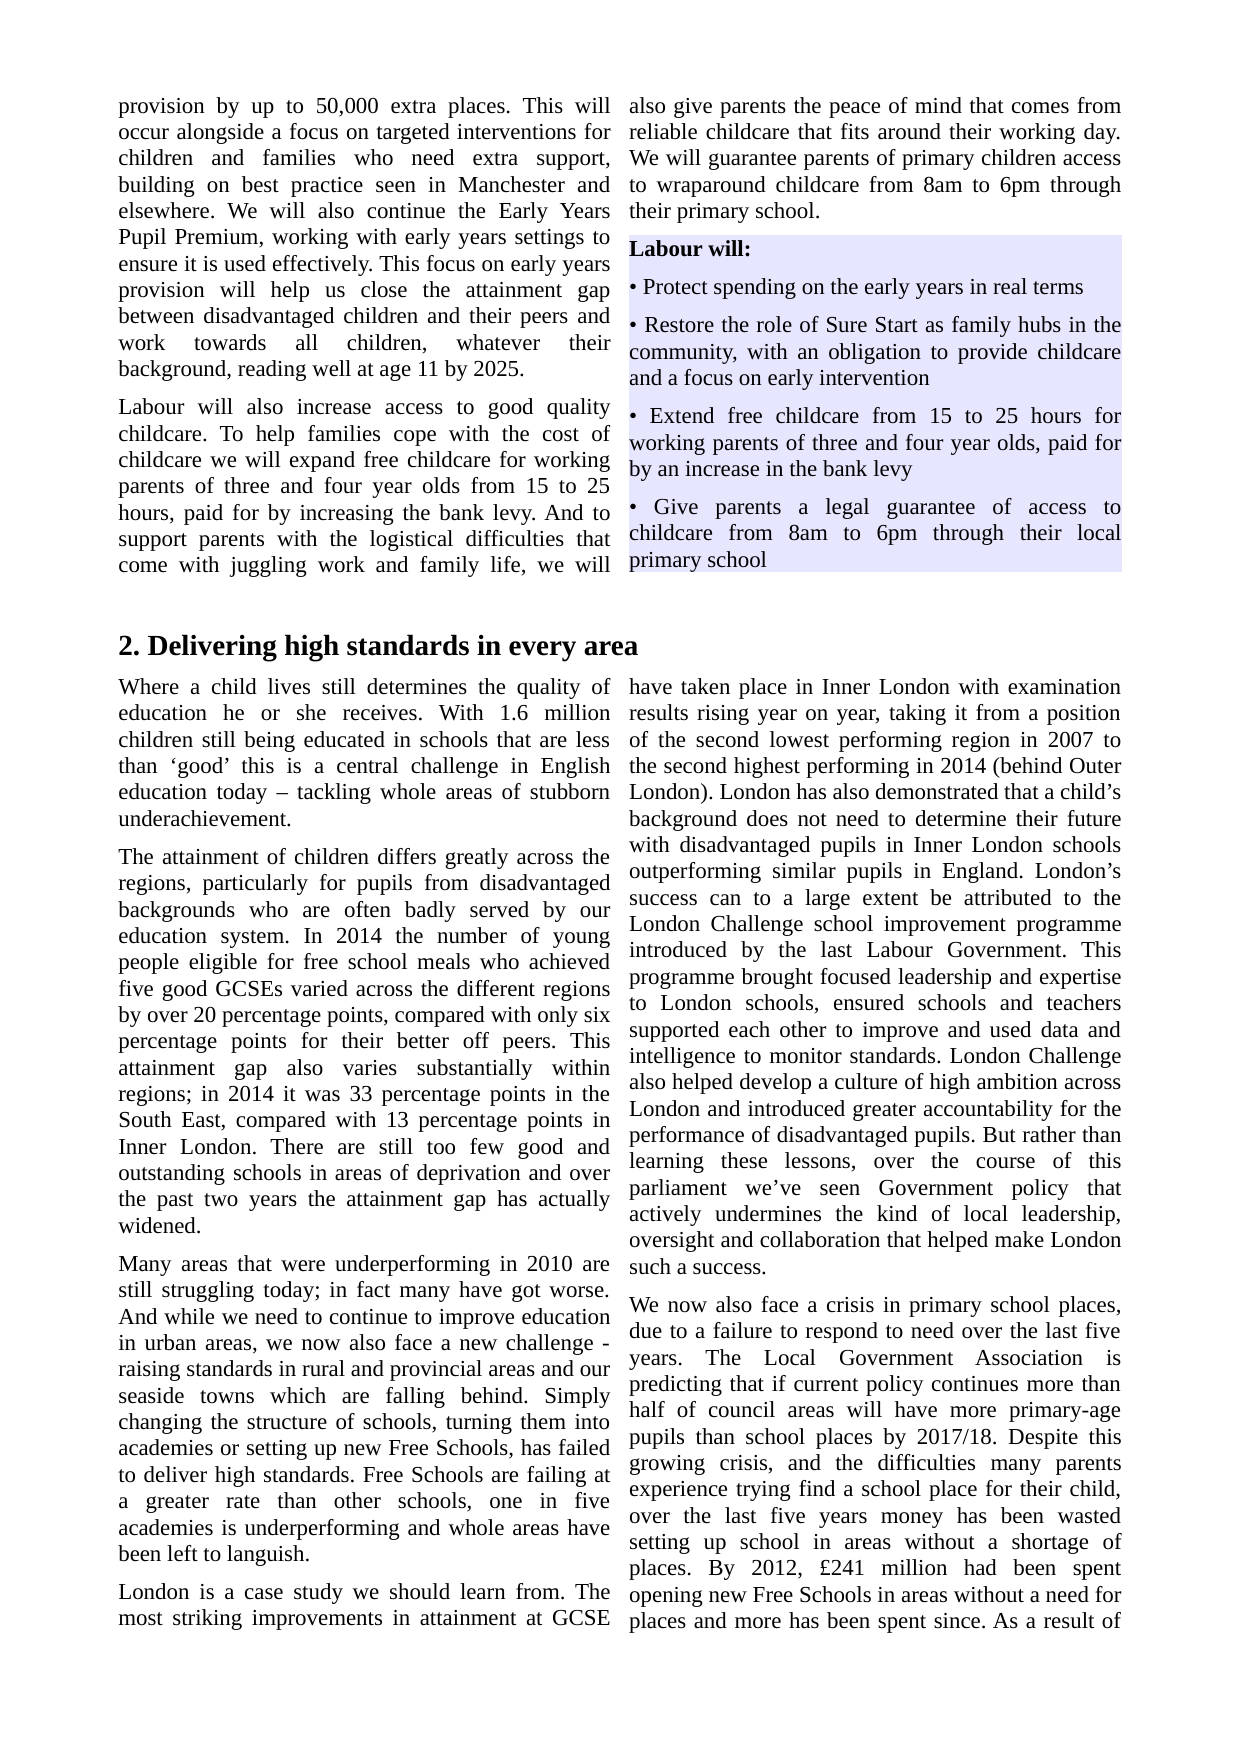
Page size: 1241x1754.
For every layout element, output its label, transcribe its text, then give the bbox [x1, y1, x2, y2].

text London is a case study we should learn from. The most striking improvements in attainment at GCSE [118, 1578, 611, 1631]
text • Extend free childcare from 15 to 25 hours for working parents of three and four year olds, paid for by an increase in the bank levy [629, 402, 1122, 481]
text also give parents the peace of mind that comes from reliable childcare that fits around their working day. We will guarantee parents of primary children access to wraparound childcare from 8am to 6pm through their primary school. [629, 92, 1122, 223]
text Many areas that were underperforming in 2010 are still struggling today; in fact many have got worse. And while we need to continue to improve education in urban areas, we now also face a new challenge - raising standards in rural and provincial areas and our seaside towns which are falling behind. Simply changing the structure of schools, turning them into academies or setting up new Free Schools, has failed to deliver high standards. Free Schools are failing at a greater rate than other schools, one in five academies is underperforming and whole areas have been left to languish. [118, 1250, 611, 1566]
text Labour will: [629, 235, 1122, 262]
text • Protect spending on the early years in real terms [629, 273, 1122, 300]
text Labour will also increase access to good quality childcare. To help families cope with the cost of childcare we will expand free childcare for working parents of three and four year olds from 15 to 25 hours, paid for by increasing the bank levy. And to support parents with the logistical difficulties that come with juggling work and family life, we will [118, 393, 611, 578]
text • Give parents a legal guarantee of access to childcare from 8am to 6pm through their local primary school [629, 493, 1122, 572]
text • Restore the role of Sure Start as family hubs in the community, with an obligation to provide childcare and a focus on early intervention [629, 311, 1122, 391]
text have taken place in Inner London with examination results rising year on year, taking it from a position of the second lowest performing region in 2007 to the second highest performing in 2014 (behind Outer London). London has also demonstrated that a child’s background does not need to determine their future with disadvantaged pupils in Inner London schools outperforming similar pupils in England. London’s success can to a large extent be attributed to the London Challenge school improvement programme introduced by the last Labour Government. This programme brought focused leadership and expertise to London schools, ensured schools and teachers supported each other to improve and used data and intelligence to monitor standards. London Challenge also helped develop a culture of high ambition across London and introduced greater accountability for the performance of disadvantaged pupils. But rather than learning these lessons, over the course of this parliament we’ve seen Government policy that actively undermines the kind of local leadership, oversight and collaboration that helped make London such a success. [629, 673, 1122, 1279]
text 2. Delivering high standards in every area [118, 628, 1122, 661]
text provision by up to 50,000 extra places. This will occur alongside a focus on targeted interventions for children and families who need extra support, building on best practice seen in Manchester and elsewhere. We will also continue the Early Years Pupil Premium, working with early years settings to ensure it is used effectively. This focus on early years provision will help us close the attainment gap between disadvantaged children and their peers and work towards all children, whatever their background, reading well at age 11 by 2025. [118, 92, 611, 382]
text Where a child lives still determines the quality of education he or she receives. With 1.6 million children still being educated in schools that are less than ‘good’ this is a central challenge in English education today – tackling whole areas of stubborn underachievement. [118, 673, 611, 831]
text We now also face a crisis in primary school places, due to a failure to respond to need over the last five years. The Local Government Association is predicting that if current policy continues more than half of council areas will have more primary-age pupils than school places by 2017/18. Despite this growing crisis, and the difficulties many parents experience trying find a school place for their child, over the last five years money has been wasted setting up school in areas without a shortage of places. By 2012, £241 million had been spent opening new Free Schools in areas without a need for places and more has been spent since. As a result of [629, 1291, 1122, 1633]
text The attainment of children differs greatly across the regions, particularly for pupils from disadvantaged backgrounds who are often badly served by our education system. In 2014 the number of young people eligible for free school meals who achieved five good GCSEs varied across the different regions by over 20 percentage points, compared with only six percentage points for their better off peers. This attainment gap also varies substantially within regions; in 2014 it was 33 percentage points in the South East, compared with 13 percentage points in Inner London. There are still too few good and outstanding schools in areas of deprivation and over the past two years the attainment gap has actually widened. [118, 843, 611, 1238]
